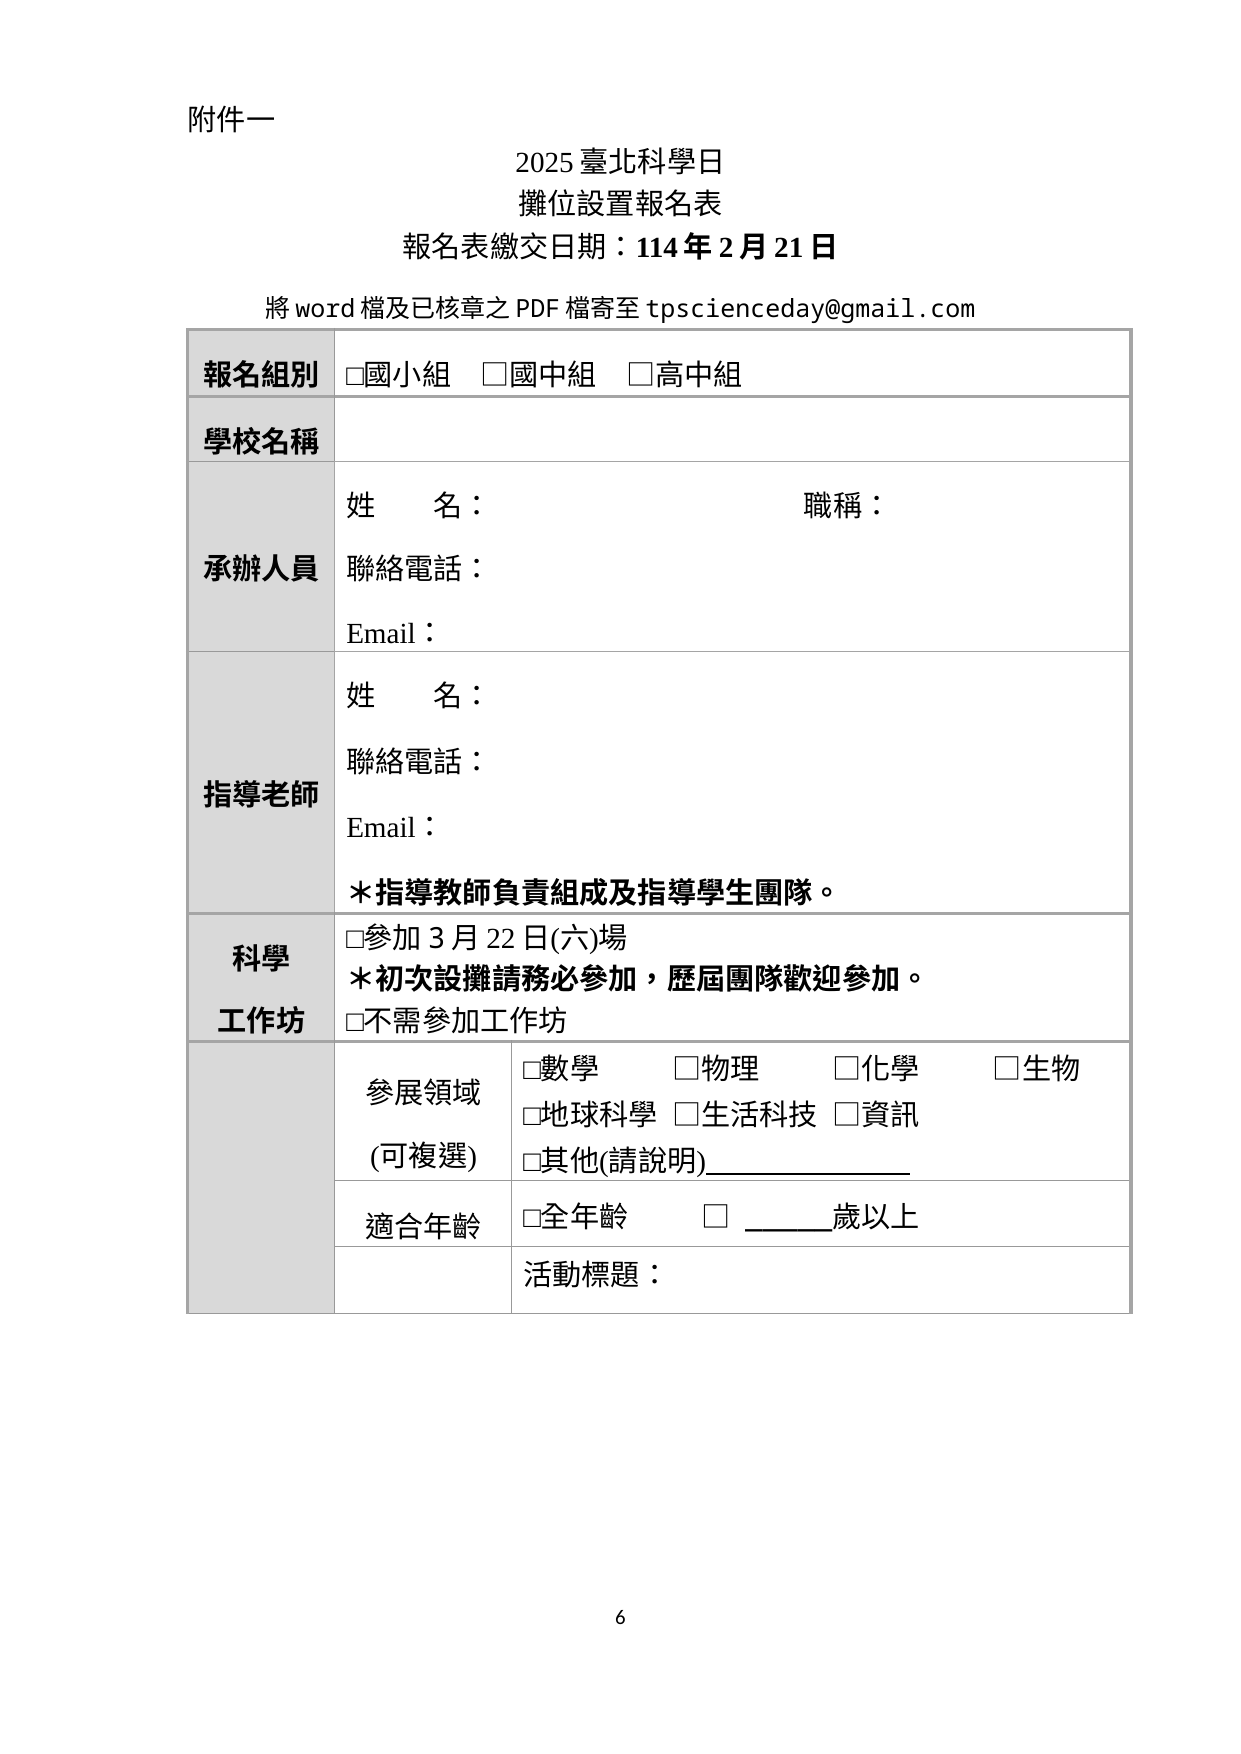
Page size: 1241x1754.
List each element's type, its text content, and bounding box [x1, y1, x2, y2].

table_cell □數學 □物理 □化學 □生物 □地球科學 □生活科技 □資訊 □其他(請說明) [512, 1043, 1129, 1180]
text 附件一 [187, 96, 1053, 138]
table_cell [335, 398, 1129, 461]
table_cell 職稱： [793, 462, 911, 524]
text 報名表繳交日期：114年2月21日 [187, 223, 1053, 265]
table_header □國小組 □國中組 □高中組 [335, 331, 1129, 395]
table_cell [911, 462, 1129, 524]
table_cell [335, 1247, 511, 1313]
text 攤位設置報名表 [187, 181, 1053, 223]
table_cell 適合年齡 [335, 1181, 511, 1246]
table_cell [509, 715, 1129, 780]
table_cell 承辦人員 [189, 462, 334, 651]
text 將word檔及已核章之PDF檔寄至tpscienceday@gmail.com [187, 265, 1053, 328]
table_cell Email： [335, 780, 509, 846]
table_cell ＊指導教師負責組成及指導學生團隊。 [335, 846, 1129, 912]
table_cell [509, 780, 1129, 846]
table_cell 科學 工作坊 [189, 915, 334, 1040]
table_cell 姓 名： [335, 462, 509, 524]
text 2025臺北科學日 [187, 138, 1053, 181]
table_cell [189, 1043, 334, 1313]
table_cell 聯絡電話： [335, 524, 509, 588]
table_cell [509, 462, 792, 524]
table_cell 姓 名： [335, 652, 509, 715]
table_cell [793, 652, 911, 715]
table_cell [911, 652, 1129, 715]
table_header 報名組別 [189, 331, 334, 395]
table_cell [509, 524, 1129, 588]
table_cell □參加3月22日(六)場 ＊初次設攤請務必參加，歷屆團隊歡迎參加。 □不需參加工作坊 [335, 915, 1129, 1040]
table_cell 活動標題： [512, 1247, 1129, 1313]
table_cell □全年齡 □ _____歲以上 [512, 1181, 1129, 1246]
table_cell [509, 588, 1129, 651]
table_cell [509, 652, 792, 715]
table_cell Email： [335, 588, 509, 651]
table_cell 指導老師 [189, 652, 334, 912]
table_cell 參展領域 (可複選) [335, 1043, 511, 1180]
table_cell 聯絡電話： [335, 715, 509, 780]
table_cell 學校名稱 [189, 398, 334, 461]
